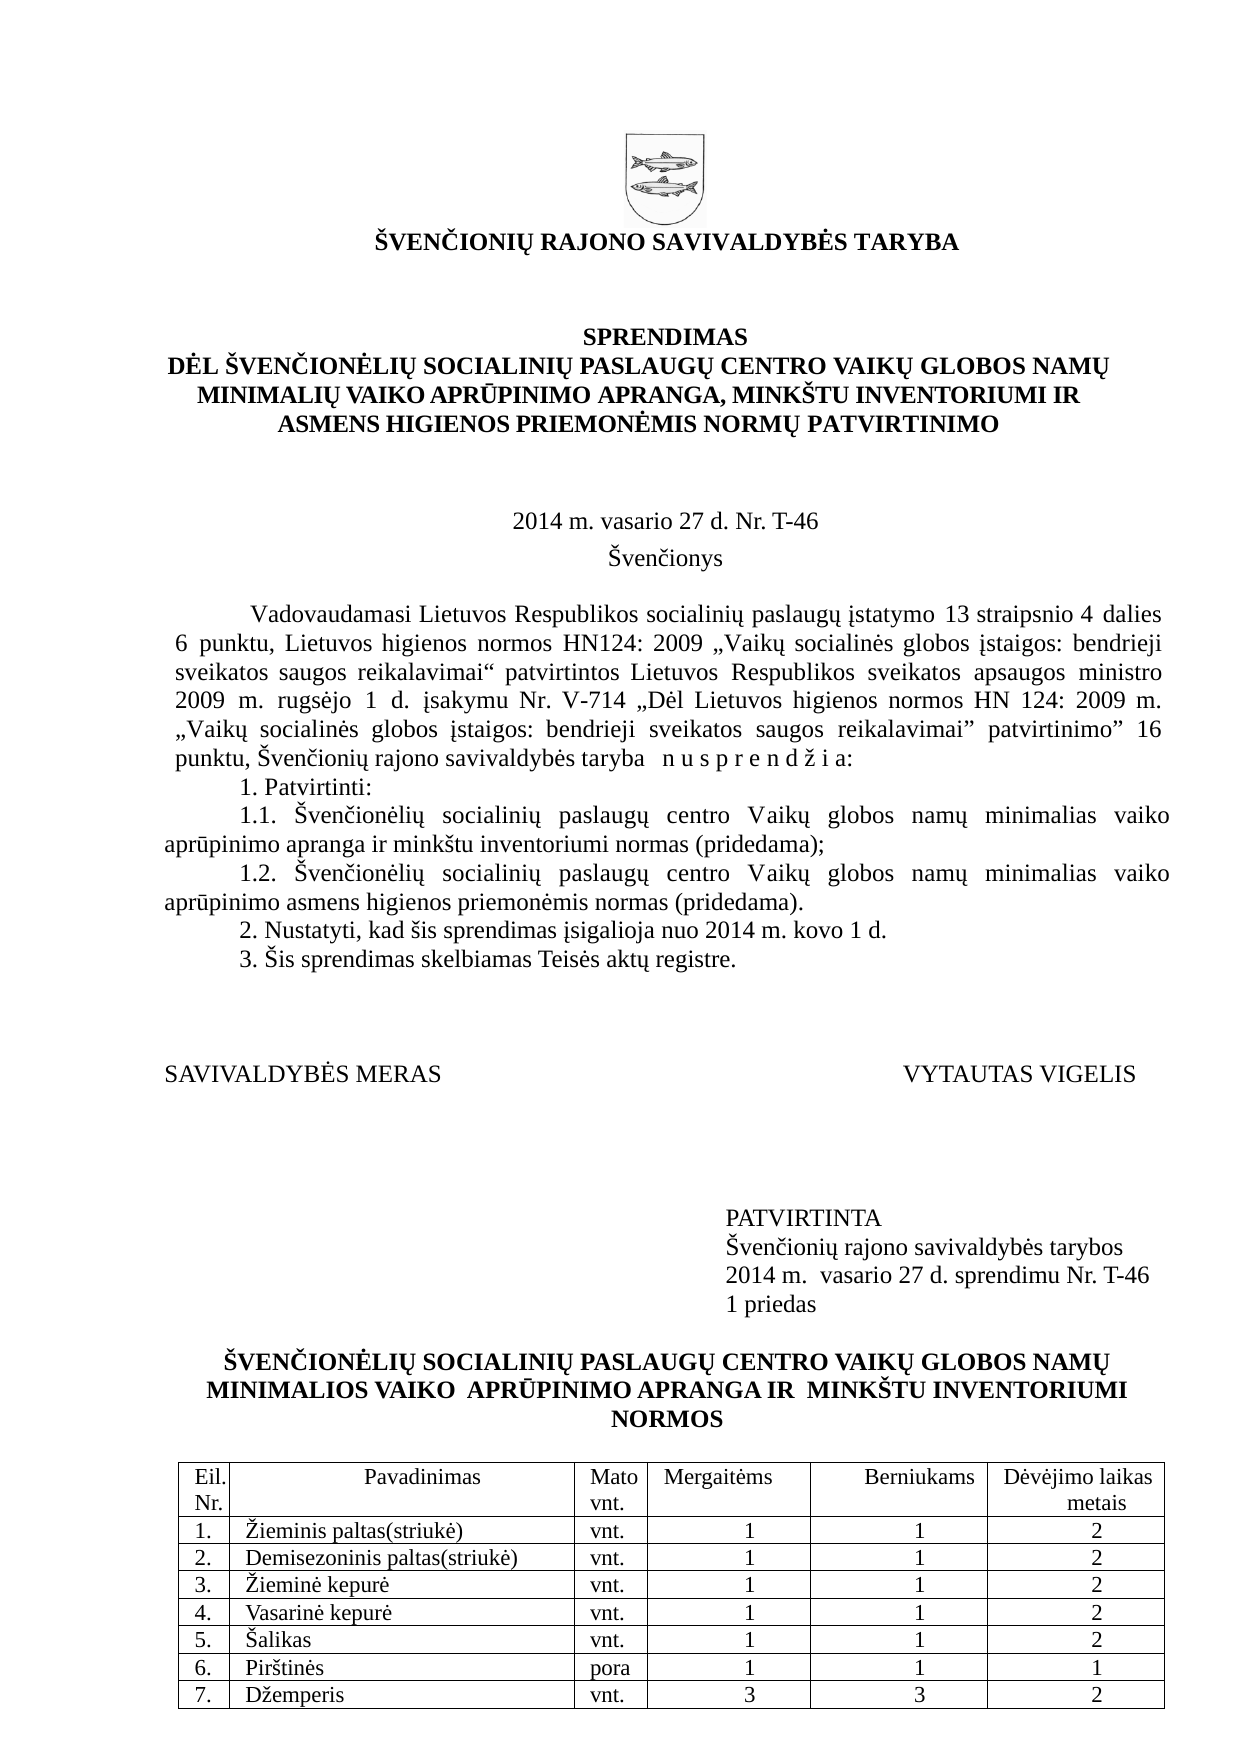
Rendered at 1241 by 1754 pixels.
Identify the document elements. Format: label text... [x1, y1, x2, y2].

table_cell 1 [648, 1517, 810, 1543]
table_cell 2 [988, 1626, 1164, 1653]
text Vadovaudamasi Lietuvos Respublikos socialinių paslaugų įstatymo 13 straipsnio 4 dalies 6 punktu, Lietuvos higienos normos HN124: 2009 „Vaikų socialinės globos įstaigos: bendrieji sveikatos saugos reikalavimai“ patvirtintos Lietuvos Respublikos sveikatos apsaugos ministro 2009 m. rugsėjo 1 d. įsakymu Nr. V-714 „Dėl Lietuvos higienos normos HN 124: 2009 m. „Vaikų socialinės globos įstaigos: bendrieji sveikatos saugos reikalavimai” patvirtinimo” 16 punktu, Švenčionių rajono savivaldybės taryba n u s p r e n d ž i a: [175, 599, 1162, 772]
table_cell 3. [179, 1571, 229, 1598]
table_cell 1 [648, 1544, 810, 1570]
table_cell 1 [648, 1626, 810, 1653]
table_cell 7. [179, 1681, 229, 1707]
table_cell 1 [648, 1654, 810, 1680]
table_cell Džemperis [230, 1681, 574, 1707]
text ŠVENČIONĖLIŲ SOCIALINIŲ PASLAUGŲ CENTRO VAIKŲ GLOBOS NAMŲ [164, 1347, 1170, 1376]
table_cell vnt. [575, 1681, 647, 1707]
table_cell 2 [988, 1571, 1164, 1598]
table_header Mato vnt. [575, 1463, 647, 1516]
table_cell Žieminis paltas(striukė) [230, 1517, 574, 1543]
table_cell pora [575, 1654, 647, 1680]
table_cell 2 [988, 1517, 1164, 1543]
text Švenčionys [161, 535, 1170, 572]
table_cell vnt. [575, 1599, 647, 1625]
text 2014 m. vasario 27 d. sprendimu Nr. T-46 [725, 1261, 1170, 1289]
table_header Mergaitėms [648, 1463, 810, 1516]
table_cell 2. [179, 1544, 229, 1570]
text 3. Šis sprendimas skelbiamas Teisės aktų registre. [164, 944, 1170, 973]
text SPRENDIMAS [161, 322, 1170, 351]
table_cell 2 [988, 1544, 1164, 1570]
text Švenčionių rajono savivaldybės tarybos [725, 1232, 1170, 1261]
table_cell 1 [811, 1571, 987, 1598]
text SAVIVALDYBĖS MERAS VYTAUTAS VIGELIS [164, 1059, 1172, 1088]
text MINIMALIOS VAIKO APRŪPINIMO APRANGA IR MINKŠTU INVENTORIUMI NORMOS [164, 1376, 1170, 1433]
table_cell Demisezoninis paltas(striukė) [230, 1544, 574, 1570]
table_cell 1 [811, 1544, 987, 1570]
table_cell 2 [988, 1681, 1164, 1707]
table_cell 3 [648, 1681, 810, 1707]
table_cell Šalikas [230, 1626, 574, 1653]
table_header Pavadinimas [230, 1463, 574, 1516]
table_cell vnt. [575, 1626, 647, 1653]
text ŠVENČIONIŲ RAJONO SAVIVALDYBĖS TARYBA [164, 227, 1170, 256]
text 1.1. Švenčionėlių socialinių paslaugų centro Vaikų globos namų minimalias vaiko aprūpinimo apranga ir minkštu inventoriumi normas (pridedama); [164, 801, 1170, 858]
table_header Dėvėjimo laikas metais [988, 1463, 1164, 1516]
table_header Berniukams [811, 1463, 987, 1516]
table_cell 1. [179, 1517, 229, 1543]
table_cell 1 [988, 1654, 1164, 1680]
table_cell vnt. [575, 1517, 647, 1543]
table_cell 2 [988, 1599, 1164, 1625]
table_cell vnt. [575, 1571, 647, 1598]
text PATVIRTINTA [725, 1203, 1170, 1232]
table_cell 1 [648, 1599, 810, 1625]
table_cell Žieminė kepurė [230, 1571, 574, 1598]
table_cell 6. [179, 1654, 229, 1680]
table_cell 1 [811, 1626, 987, 1653]
table_cell 1 [648, 1571, 810, 1598]
table_cell 1 [811, 1517, 987, 1543]
text DĖL ŠVENČIONĖLIŲ SOCIALINIŲ PASLAUGŲ CENTRO VAIKŲ GLOBOS NAMŲ MINIMALIŲ VAIKO APRŪPINIMO APRANGA, MINKŠTU INVENTORIUMI IR ASMENS HIGIENOS PRIEMONĖMIS NORMŲ PATVIRTINIMO [164, 351, 1113, 437]
table_cell Pirštinės [230, 1654, 574, 1680]
table_cell 5. [179, 1626, 229, 1653]
table_cell 1 [811, 1654, 987, 1680]
table_cell vnt. [575, 1544, 647, 1570]
table_cell 3 [811, 1681, 987, 1707]
text 2014 m. vasario 27 d. Nr. T-46 [161, 497, 1170, 535]
table_header Eil. Nr. [179, 1463, 229, 1516]
table_cell 1 [811, 1599, 987, 1625]
text 1. Patvirtinti: [164, 772, 1170, 801]
text 1 priedas [725, 1289, 1170, 1318]
table_cell Vasarinė kepurė [230, 1599, 574, 1625]
text 1.2. Švenčionėlių socialinių paslaugų centro Vaikų globos namų minimalias vaiko aprūpinimo asmens higienos priemonėmis normas (pridedama). [164, 858, 1170, 916]
table_cell 4. [179, 1599, 229, 1625]
text 2. Nustatyti, kad šis sprendimas įsigalioja nuo 2014 m. kovo 1 d. [164, 916, 1170, 944]
